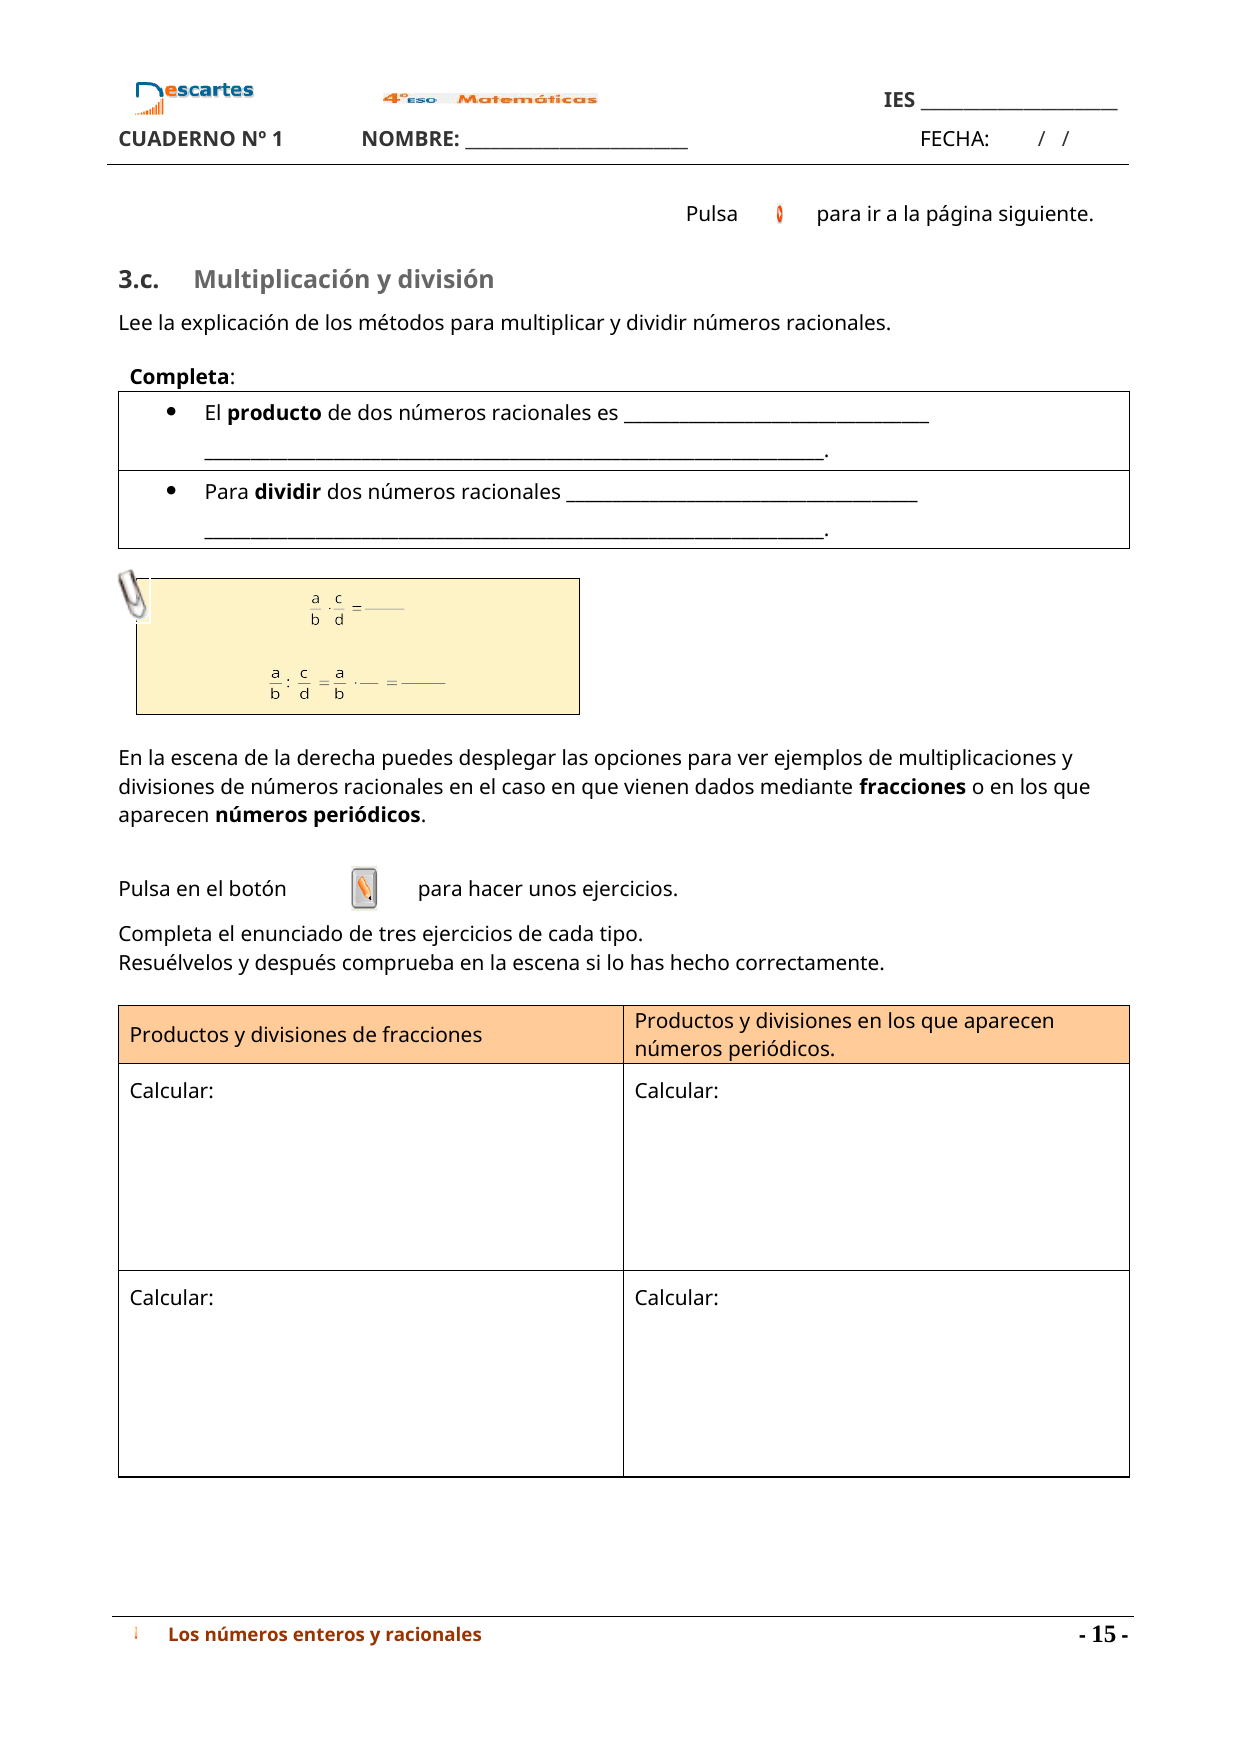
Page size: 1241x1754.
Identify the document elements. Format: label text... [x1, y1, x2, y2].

table_header Productos y divisiones de fracciones [119, 1006, 623, 1063]
table_header [106, 362, 118, 391]
picture [776, 203, 783, 224]
table_header [753, 194, 809, 233]
text En la escena de la derecha puedes desplegar las opciones para ver ejemplos de multiplicaciones y divisiones de números racionales en el caso en que vienen dados mediante fracciones o en los que aparecen números periódicos. [118, 743, 1122, 829]
table_header Completa: [118, 362, 1129, 391]
table_cell El producto de dos números racionales es _________________________________ ___________________________________________________________________. [119, 392, 1129, 469]
table_cell Calcular: [119, 1064, 623, 1269]
table_cell [106, 578, 136, 714]
table_cell [137, 579, 579, 714]
text Lee la explicación de los métodos para multiplicar y dividir números racionales. [118, 308, 1122, 337]
table_header [324, 857, 406, 919]
table_cell [579, 549, 1129, 578]
table_cell [106, 391, 118, 469]
table_header [111, 194, 678, 233]
table_cell [106, 470, 118, 548]
table_cell Completa el enunciado de tres ejercicios de cada tipo. Resuélvelos y después comprueba en la escena si lo has hecho correctamente. [107, 920, 1129, 976]
picture [383, 93, 598, 105]
picture [134, 82, 257, 115]
picture [134, 1626, 138, 1639]
list Multiplicación y división [118, 262, 1122, 296]
table_cell Calcular: [624, 1064, 1129, 1269]
table_cell [580, 578, 1129, 714]
table_cell Calcular: [624, 1271, 1129, 1476]
table_header Productos y divisiones en los que aparecen números periódicos. [624, 1006, 1129, 1063]
table_header para ir a la página siguiente. [809, 194, 1133, 233]
picture [351, 866, 378, 911]
table_cell Calcular: [119, 1271, 623, 1476]
table_cell [106, 548, 579, 624]
table_cell Para dividir dos números racionales ______________________________________ ___________________________________________________________________. [119, 471, 1129, 548]
table_header Pulsa en el botón [107, 857, 323, 919]
picture [116, 569, 150, 623]
table_header Pulsa [678, 194, 753, 233]
table_header para hacer unos ejercicios. [406, 857, 1129, 919]
